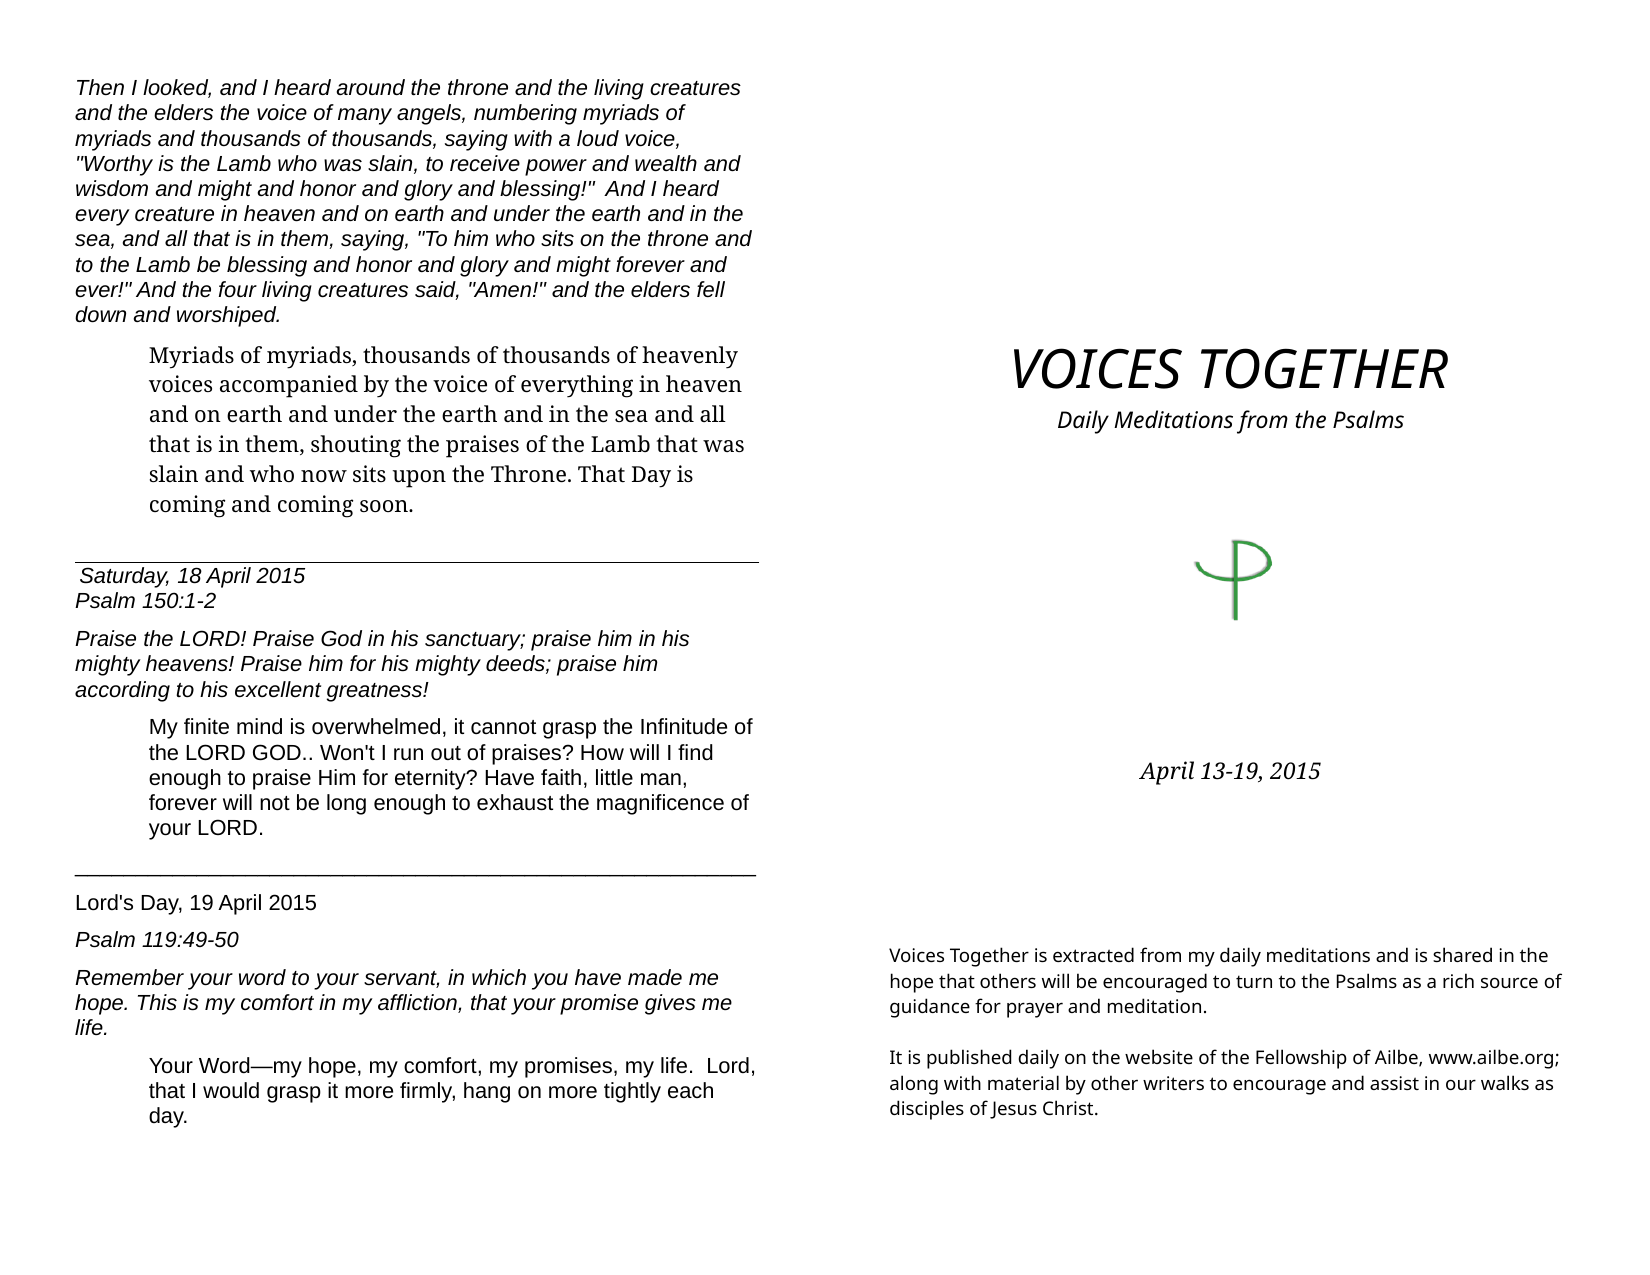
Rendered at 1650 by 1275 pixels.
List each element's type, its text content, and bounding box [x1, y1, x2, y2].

picture [1191, 538, 1273, 621]
subtitle Remember your word to your servant, in which you have made me hope. This is my comfort in my affliction, that your promise gives me life. [75, 964, 759, 1040]
text Lord's Day, 19 April 2015 [75, 889, 759, 915]
text My finite mind is overwhelmed, it cannot grasp the Infinitude of the LORD GOD.. Won't I run out of praises? How will I find enough to praise Him for eternity? Have faith, little man, forever will not be long enough to exhaust the magnificence of your LORD. [148, 714, 759, 840]
text Myriads of myriads, thousands of thousands of heavenly voices accompanied by the voice of everything in heaven and on earth and under the earth and in the sea and all that is in them, shouting the praises of the Lamb that was slain and who now sits upon the Throne. That Day is coming and coming soon. [148, 339, 759, 518]
subtitle Psalm 150:1-2 [75, 588, 759, 614]
text ________________________________________________________ [75, 852, 759, 877]
subtitle Praise the LORD! Praise God in his sanctuary; praise him in his mighty heavens! Praise him for his mighty deeds; praise him according to his excellent greatness! [75, 626, 759, 702]
text April 13-19, 2015 [889, 755, 1575, 786]
subtitle Then I looked, and I heard around the throne and the living creatures and the elders the voice of many angels, numbering myriads of myriads and thousands of thousands, saying with a loud voice, "Worthy is the Lamb who was slain, to receive power and wealth and wisdom and might and honor and glory and blessing!" And I heard every creature in heaven and on earth and under the earth and in the sea, and all that is in them, saying, "To him who sits on the throne and to the Lamb be blessing and honor and glory and might forever and ever!" And the four living creatures said, "Amen!" and the elders fell down and worshiped. [75, 75, 759, 327]
text Voices Together is extracted from my daily meditations and is shared in the hope that others will be encouraged to turn to the Psalms as a rich source of guidance for prayer and meditation. [889, 942, 1575, 1019]
text Saturday, 18 April 2015 [73, 563, 759, 588]
subtitle Psalm 119:49-50 [75, 927, 759, 952]
text It is published daily on the website of the Fellowship of Ailbe, www.ailbe.org; along with material by other writers to encourage and assist in our walks as disciples of Jesus Christ. [889, 1044, 1575, 1121]
text Your Word—my hope, my comfort, my promises, my life. Lord, that I would grasp it more firmly, hang on more tightly each day. [148, 1052, 759, 1128]
text [891, 1121, 1575, 1147]
text VOICES TOGETHER [889, 330, 1575, 404]
text Daily Meditations from the Psalms [889, 404, 1575, 435]
